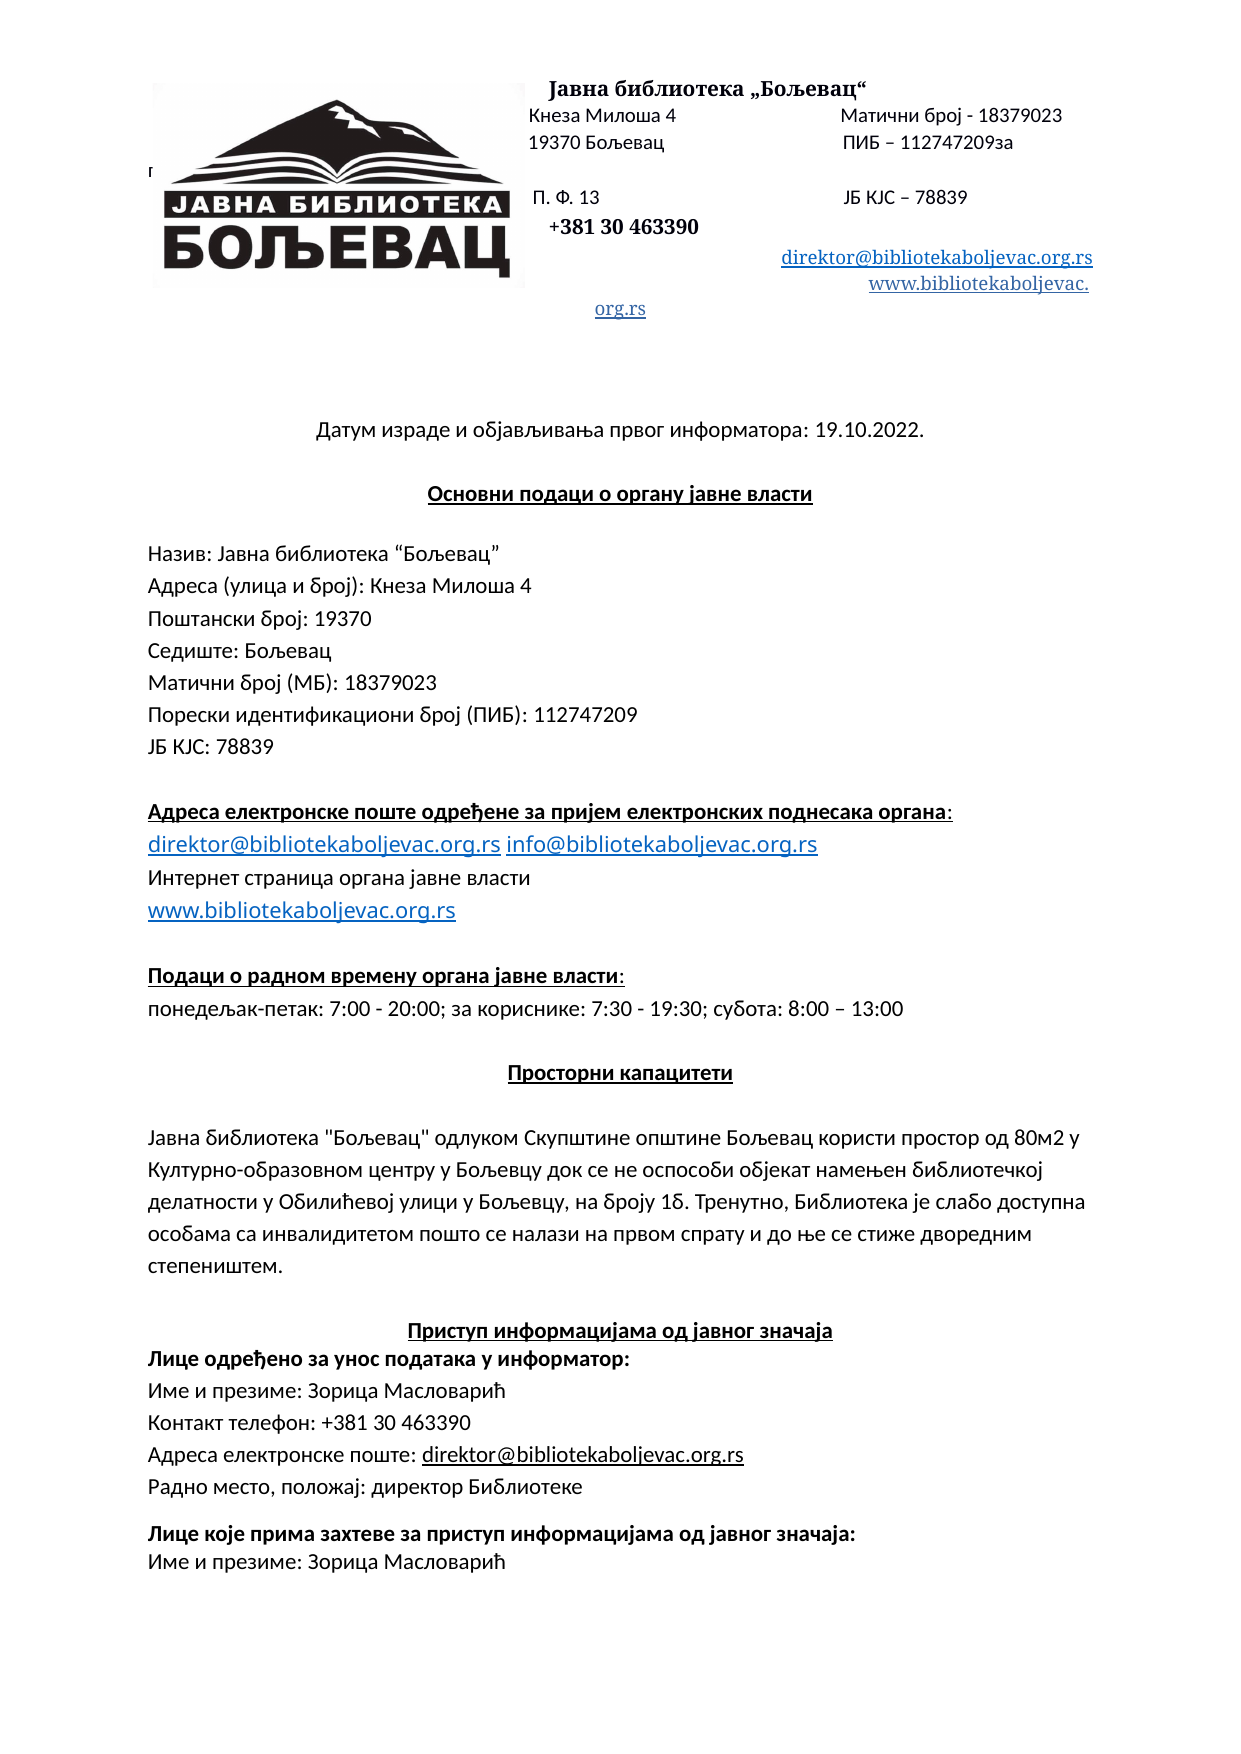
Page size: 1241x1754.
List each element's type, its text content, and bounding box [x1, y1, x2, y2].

text Име и презиме: Зорица Масловарић [148, 1547, 1093, 1575]
text Контакт телефон: +381 30 463390 [148, 1408, 1093, 1436]
text Адреса електронске поште одређене за пријем електронских поднесака органа: [148, 797, 1093, 825]
text понедељак-петак: 7:00 - 20:00; за кориснике: 7:30 - 19:30; субота: 8:00 – 13:00 [148, 994, 1093, 1022]
text Адреса (улица и број): Кнеза Милоша 4 [148, 571, 1093, 599]
text Радно место, положај: директор Библиотеке [148, 1472, 1093, 1501]
text Име и презиме: Зорица Масловарић [148, 1376, 1093, 1404]
text Назив: Јавна библиотека “Бољевац” [148, 539, 1093, 567]
subtitle Основни подаци о органу јавне власти [148, 479, 1093, 507]
text Поштански број: 19370 [148, 604, 1093, 632]
text direktor@bibliotekaboljevac.org.rs info@bibliotekaboljevac.org.rs [148, 829, 1093, 859]
text Порески идентификациони број (ПИБ): 112747209 [148, 700, 1093, 728]
subtitle Приступ информацијама од јавног значаја [148, 1316, 1093, 1344]
text Просторни капацитети [148, 1058, 1093, 1086]
subtitle Лице које прима захтеве за приступ информацијама од јавног значаја: [148, 1519, 1093, 1547]
text Лице одређено за унос података у информатор: [148, 1344, 1093, 1372]
picture [152, 83, 525, 288]
text ЈБ КЈС: 78839 [148, 732, 1093, 760]
text Интернет страница органа јавне власти [148, 863, 1093, 891]
text Адреса електронске поште: direktor@bibliotekaboljevac.org.rs [148, 1440, 1093, 1468]
text Јавна библиотека "Бољевац" одлуком Скупштине општине Бољевац користи простор од 80м2 у Културно-образовном центру у Бољевцу док се не оспособи објекат намењен библиотечкој делатности у Обилићевој улици у Бољевцу, на броју 1б. Тренутно, Библиотека је слабо доступна особама са инвалидитетом пошто се налази на првом спрату и до ње се стиже дворедним степеништем. [148, 1123, 1093, 1279]
text Датум израде и објављивања првог информатора: 19.10.2022. [148, 415, 1093, 443]
text Седиште: Бољевац [148, 636, 1093, 664]
text www.bibliotekaboljevac.org.rs [148, 895, 1093, 925]
text Матични број (МБ): 18379023 [148, 668, 1093, 696]
text Подаци о радном времену органа јавне власти: [148, 962, 1093, 990]
